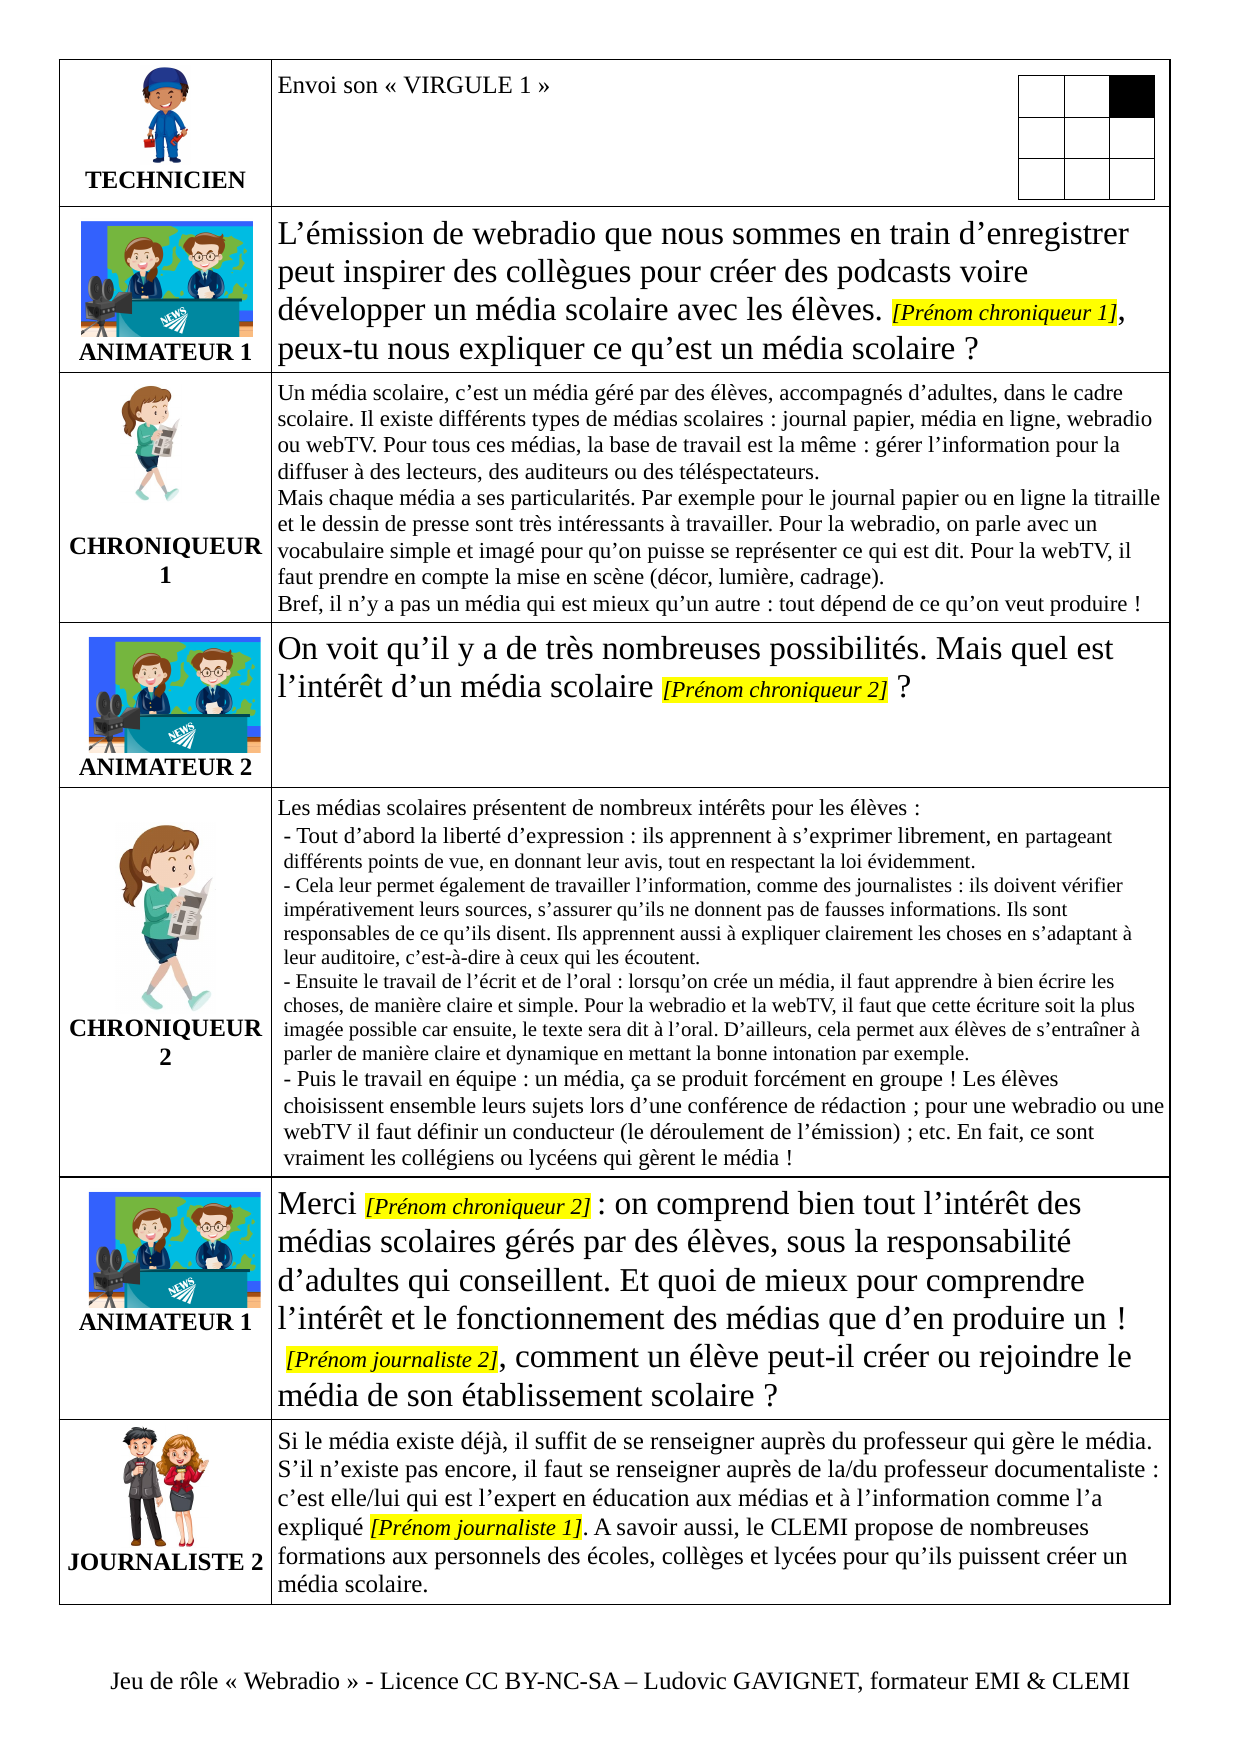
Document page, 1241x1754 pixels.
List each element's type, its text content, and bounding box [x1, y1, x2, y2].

table_cell L’émission de webradio que nous sommes en train d’enregistrer peut inspirer des collègues pour créer des podcasts voire développer un média scolaire avec les élèves. [Prénom chroniqueur 1], peux-tu nous expliquer ce qu’est un média scolaire ? [272, 207, 1169, 372]
table_cell Les médias scolaires présentent de nombreux intérêts pour les élèves : - Tout d’abord la liberté d’expression : ils apprennent à s’exprimer librement, en partageant différents points de vue, en donnant leur avis, tout en respectant la loi évidemment. - Cela leur permet également de travailler l’information, comme des journalistes : ils doivent vérifier impérativement leurs sources, s’assurer qu’ils ne donnent pas de fausses informations. Ils sont responsables de ce qu’ils disent. Ils apprennent aussi à expliquer clairement les choses en s’adaptant à leur auditoire, c’est-à-dire à ceux qui les écoutent. - Ensuite le travail de l’écrit et de l’oral : lorsqu’on crée un média, il faut apprendre à bien écrire les choses, de manière claire et simple. Pour la webradio et la webTV, il faut que cette écriture soit la plus imagée possible car ensuite, le texte sera dit à l’oral. D’ailleurs, cela permet aux élèves de s’entraîner à parler de manière claire et dynamique en mettant la bonne intonation par exemple. - Puis le travail en équipe : un média, ça se produit forcément en groupe ! Les élèves choisissent ensemble leurs sujets lors d’une conférence de rédaction ; pour une webradio ou une webTV il faut définir un conducteur (le déroulement de l’émission) ; etc. En fait, ce sont vraiment les collégiens ou lycéens qui gèrent le média ! [272, 788, 1169, 1176]
table_cell [1019, 118, 1064, 158]
table_header [1110, 76, 1154, 117]
table_header [1019, 71, 1164, 200]
picture [140, 65, 191, 165]
picture [119, 384, 182, 503]
picture [88, 1188, 261, 1308]
table_header Envoi son « VIRGULE 1 » [277, 71, 993, 200]
table_cell Merci [Prénom chroniqueur 2] : on comprend bien tout l’intérêt des médias scolaires gérés par des élèves, sous la responsabilité d’adultes qui conseillent. Et quoi de mieux pour comprendre l’intérêt et le fonctionnement des médias que d’en produire un ! [Prénom journaliste 2], comment un élève peut-il créer ou rejoindre le média de son établissement scolaire ? [272, 1178, 1169, 1419]
table_cell ANIMATEUR 1 [60, 207, 271, 372]
table_cell ANIMATEUR 2 [60, 623, 271, 787]
table_cell JOURNALISTE 2 [60, 1420, 271, 1604]
table_cell Un média scolaire, c’est un média géré par des élèves, accompagnés d’adultes, dans le cadre scolaire. Il existe différents types de médias scolaires : journal papier, média en ligne, webradio ou webTV. Pour tous ces médias, la base de travail est la même : gérer l’information pour la diffuser à des lecteurs, des auditeurs ou des téléspectateurs. Mais chaque média a ses particularités. Par exemple pour le journal papier ou en ligne la titraille et le dessin de presse sont très intéressants à travailler. Pour la webradio, on parle avec un vocabulaire simple et imagé pour qu’on puisse se représenter ce qui est dit. Pour la webTV, il faut prendre en compte la mise en scène (décor, lumière, cadrage). Bref, il n’y a pas un média qui est mieux qu’un autre : tout dépend de ce qu’on veut produire ! [272, 373, 1169, 622]
picture [121, 1425, 210, 1548]
table_cell [1110, 159, 1154, 199]
table_header [1065, 76, 1109, 117]
table_cell TECHNICIEN [60, 60, 271, 206]
table_cell Si le média existe déjà, il suffit de se renseigner auprès du professeur qui gère le média. S’il n’existe pas encore, il faut se renseigner auprès de la/du professeur documentaliste : c’est elle/lui qui est l’expert en éducation aux médias et à l’information comme l’a expliqué [Prénom journaliste 1]. A savoir aussi, le CLEMI propose de nombreuses formations aux personnels des écoles, collèges et lycées pour qu’ils puissent créer un média scolaire. [272, 1420, 1169, 1604]
table_cell On voit qu’il y a de très nombreuses possibilités. Mais quel est l’intérêt d’un média scolaire [Prénom chroniqueur 2] ? [272, 623, 1169, 787]
table_header [1019, 76, 1064, 117]
table_header [993, 71, 1019, 200]
picture [81, 218, 253, 337]
table_cell [1019, 159, 1064, 199]
picture [88, 633, 261, 753]
picture [115, 822, 216, 1014]
table_cell [1065, 118, 1109, 158]
table_cell [1110, 118, 1154, 158]
table_cell [272, 60, 1169, 206]
table_cell CHRONIQUEUR 1 [60, 373, 271, 622]
table_cell [1065, 159, 1109, 199]
table_cell CHRONIQUEUR 2 [60, 788, 271, 1176]
table_cell ANIMATEUR 1 [60, 1178, 271, 1419]
